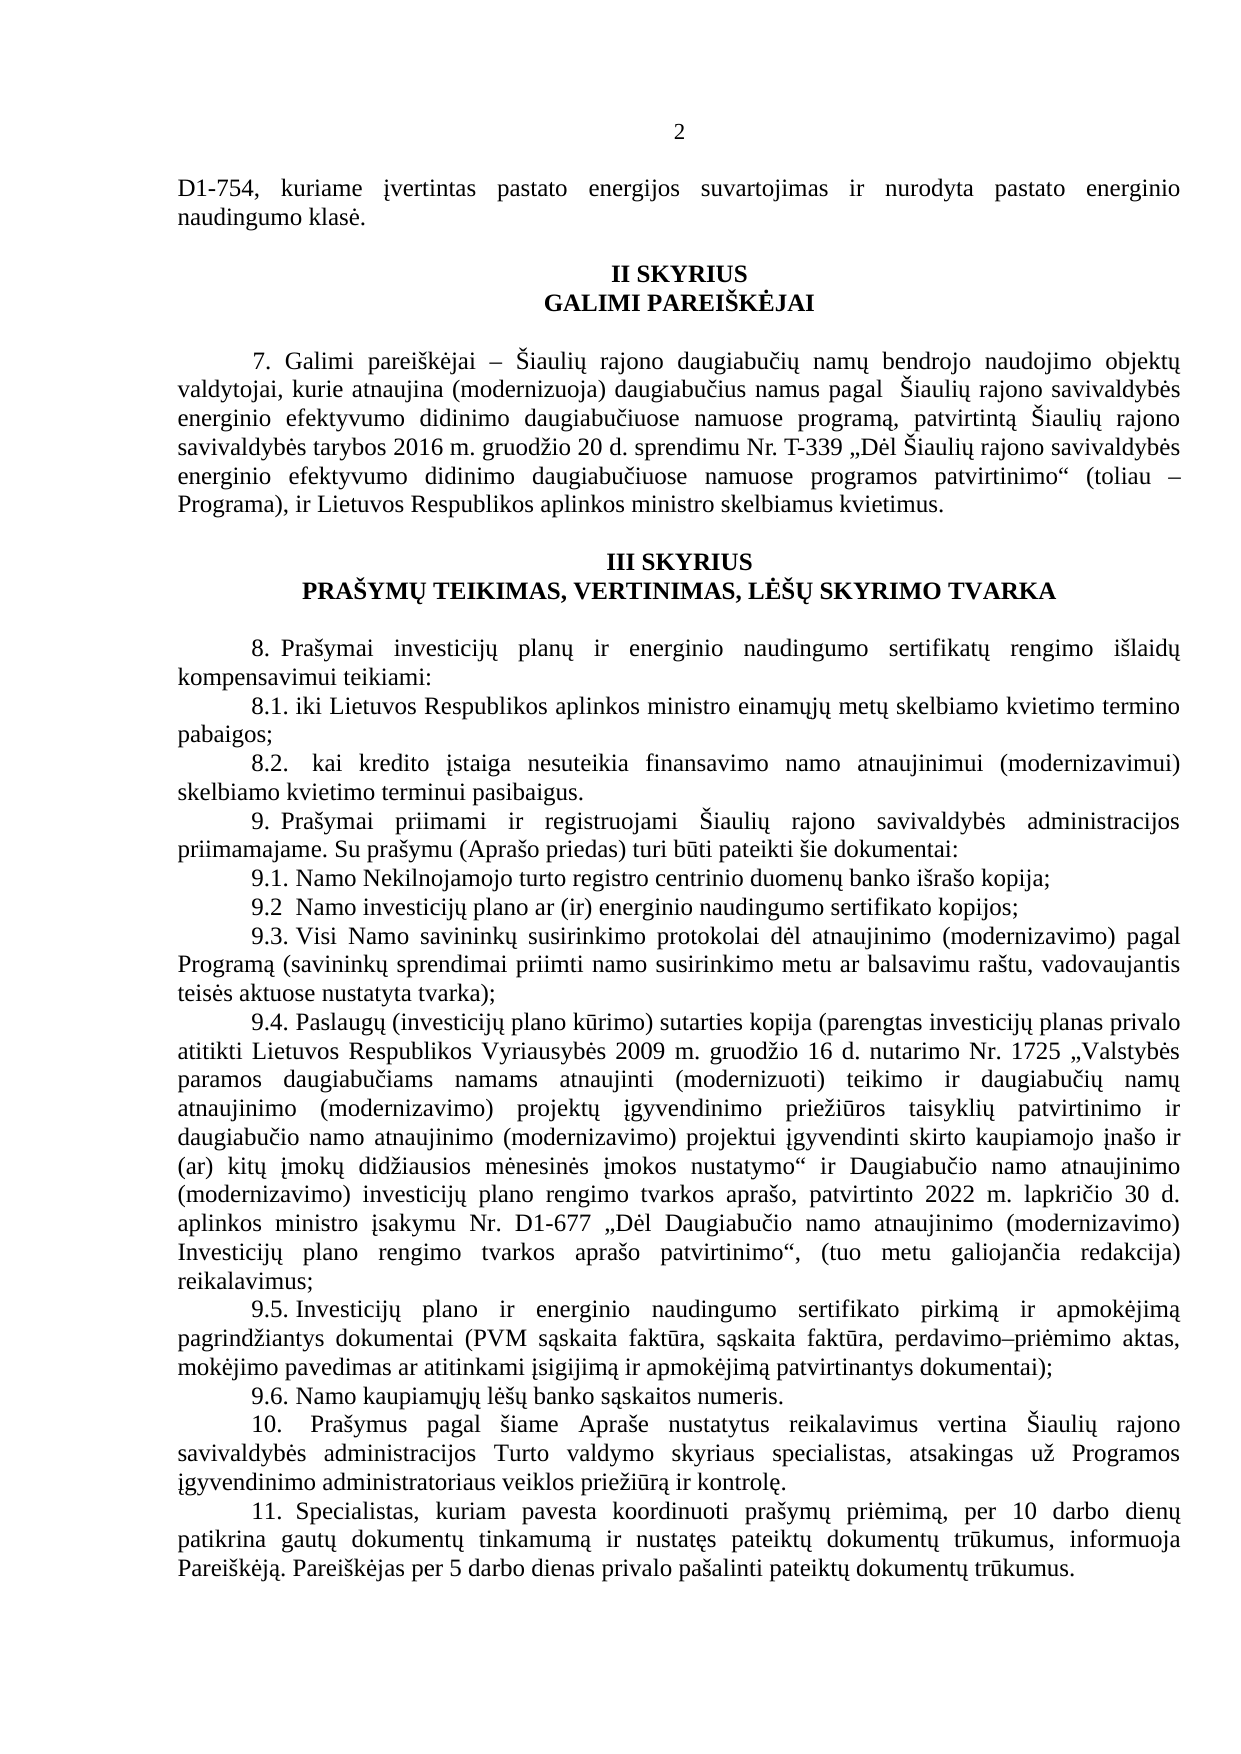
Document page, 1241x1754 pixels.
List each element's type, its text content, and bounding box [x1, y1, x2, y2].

text 8.2. kai kredito įstaiga nesuteikia finansavimo namo atnaujinimui (modernizavimui) skelbiamo kvietimo terminui pasibaigus. [177, 748, 1181, 806]
text 10. Prašymus pagal šiame Apraše nustatytus reikalavimus vertina Šiaulių rajono savivaldybės administracijos Turto valdymo skyriaus specialistas, atsakingas už Programos įgyvendinimo administratoriaus veiklos priežiūrą ir kontrolę. [177, 1409, 1181, 1496]
text 9.6. Namo kaupiamųjų lėšų banko sąskaitos numeris. [177, 1381, 1181, 1409]
text 9.2 Namo investicijų plano ar (ir) energinio naudingumo sertifikato kopijos; [251, 892, 1181, 921]
text 9.4. Paslaugų (investicijų plano kūrimo) sutarties kopija (parengtas investicijų planas privalo atitikti Lietuvos Respublikos Vyriausybės 2009 m. gruodžio 16 d. nutarimo Nr. 1725 „Valstybės paramos daugiabučiams namams atnaujinti (modernizuoti) teikimo ir daugiabučių namų atnaujinimo (modernizavimo) projektų įgyvendinimo priežiūros taisyklių patvirtinimo ir daugiabučio namo atnaujinimo (modernizavimo) projektui įgyvendinti skirto kaupiamojo įnašo ir (ar) kitų įmokų didžiausios mėnesinės įmokos nustatymo“ ir Daugiabučio namo atnaujinimo (modernizavimo) investicijų plano rengimo tvarkos aprašo, patvirtinto 2022 m. lapkričio 30 d. aplinkos ministro įsakymu Nr. D1-677 „Dėl Daugiabučio namo atnaujinimo (modernizavimo) Investicijų plano rengimo tvarkos aprašo patvirtinimo“, (tuo metu galiojančia redakcija) reikalavimus; [177, 1007, 1181, 1294]
text 8. Prašymai investicijų planų ir energinio naudingumo sertifikatų rengimo išlaidų kompensavimui teikiami: [177, 633, 1181, 691]
text GALIMI PAREIŠKĖJAI [177, 288, 1181, 317]
text II SKYRIUS [177, 259, 1181, 288]
text 9.1. Namo Nekilnojamojo turto registro centrinio duomenų banko išrašo kopija; [251, 863, 1181, 892]
text PRAŠYMŲ TEIKIMAS, VERTINIMAS, LĖŠŲ SKYRIMO TVARKA [177, 576, 1181, 604]
text 8.1. iki Lietuvos Respublikos aplinkos ministro einamųjų metų skelbiamo kvietimo termino pabaigos; [177, 691, 1181, 748]
text 9.5. Investicijų plano ir energinio naudingumo sertifikato pirkimą ir apmokėjimą pagrindžiantys dokumentai (PVM sąskaita faktūra, sąskaita faktūra, perdavimo–priėmimo aktas, mokėjimo pavedimas ar atitinkami įsigijimą ir apmokėjimą patvirtinantys dokumentai); [177, 1294, 1181, 1381]
text 9.3. Visi Namo savininkų susirinkimo protokolai dėl atnaujinimo (modernizavimo) pagal Programą (savininkų sprendimai priimti namo susirinkimo metu ar balsavimu raštu, vadovaujantis teisės aktuose nustatyta tvarka); [177, 921, 1181, 1007]
text 7. Galimi pareiškėjai – Šiaulių rajono daugiabučių namų bendrojo naudojimo objektų valdytojai, kurie atnaujina (modernizuoja) daugiabučius namus pagal Šiaulių rajono savivaldybės energinio efektyvumo didinimo daugiabučiuose namuose programą, patvirtintą Šiaulių rajono savivaldybės tarybos 2016 m. gruodžio 20 d. sprendimu Nr. T-339 „Dėl Šiaulių rajono savivaldybės energinio efektyvumo didinimo daugiabučiuose namuose programos patvirtinimo“ (toliau – Programa), ir Lietuvos Respublikos aplinkos ministro skelbiamus kvietimus. [177, 346, 1181, 518]
text III SKYRIUS [177, 547, 1181, 576]
text 9. Prašymai priimami ir registruojami Šiaulių rajono savivaldybės administracijos priimamajame. Su prašymu (Aprašo priedas) turi būti pateikti šie dokumentai: [177, 806, 1181, 863]
text D1-754, kuriame įvertintas pastato energijos suvartojimas ir nurodyta pastato energinio naudingumo klasė. [177, 173, 1181, 231]
text 11. Specialistas, kuriam pavesta koordinuoti prašymų priėmimą, per 10 darbo dienų patikrina gautų dokumentų tinkamumą ir nustatęs pateiktų dokumentų trūkumus, informuoja Pareiškėją. Pareiškėjas per 5 darbo dienas privalo pašalinti pateiktų dokumentų trūkumus. [177, 1496, 1181, 1582]
